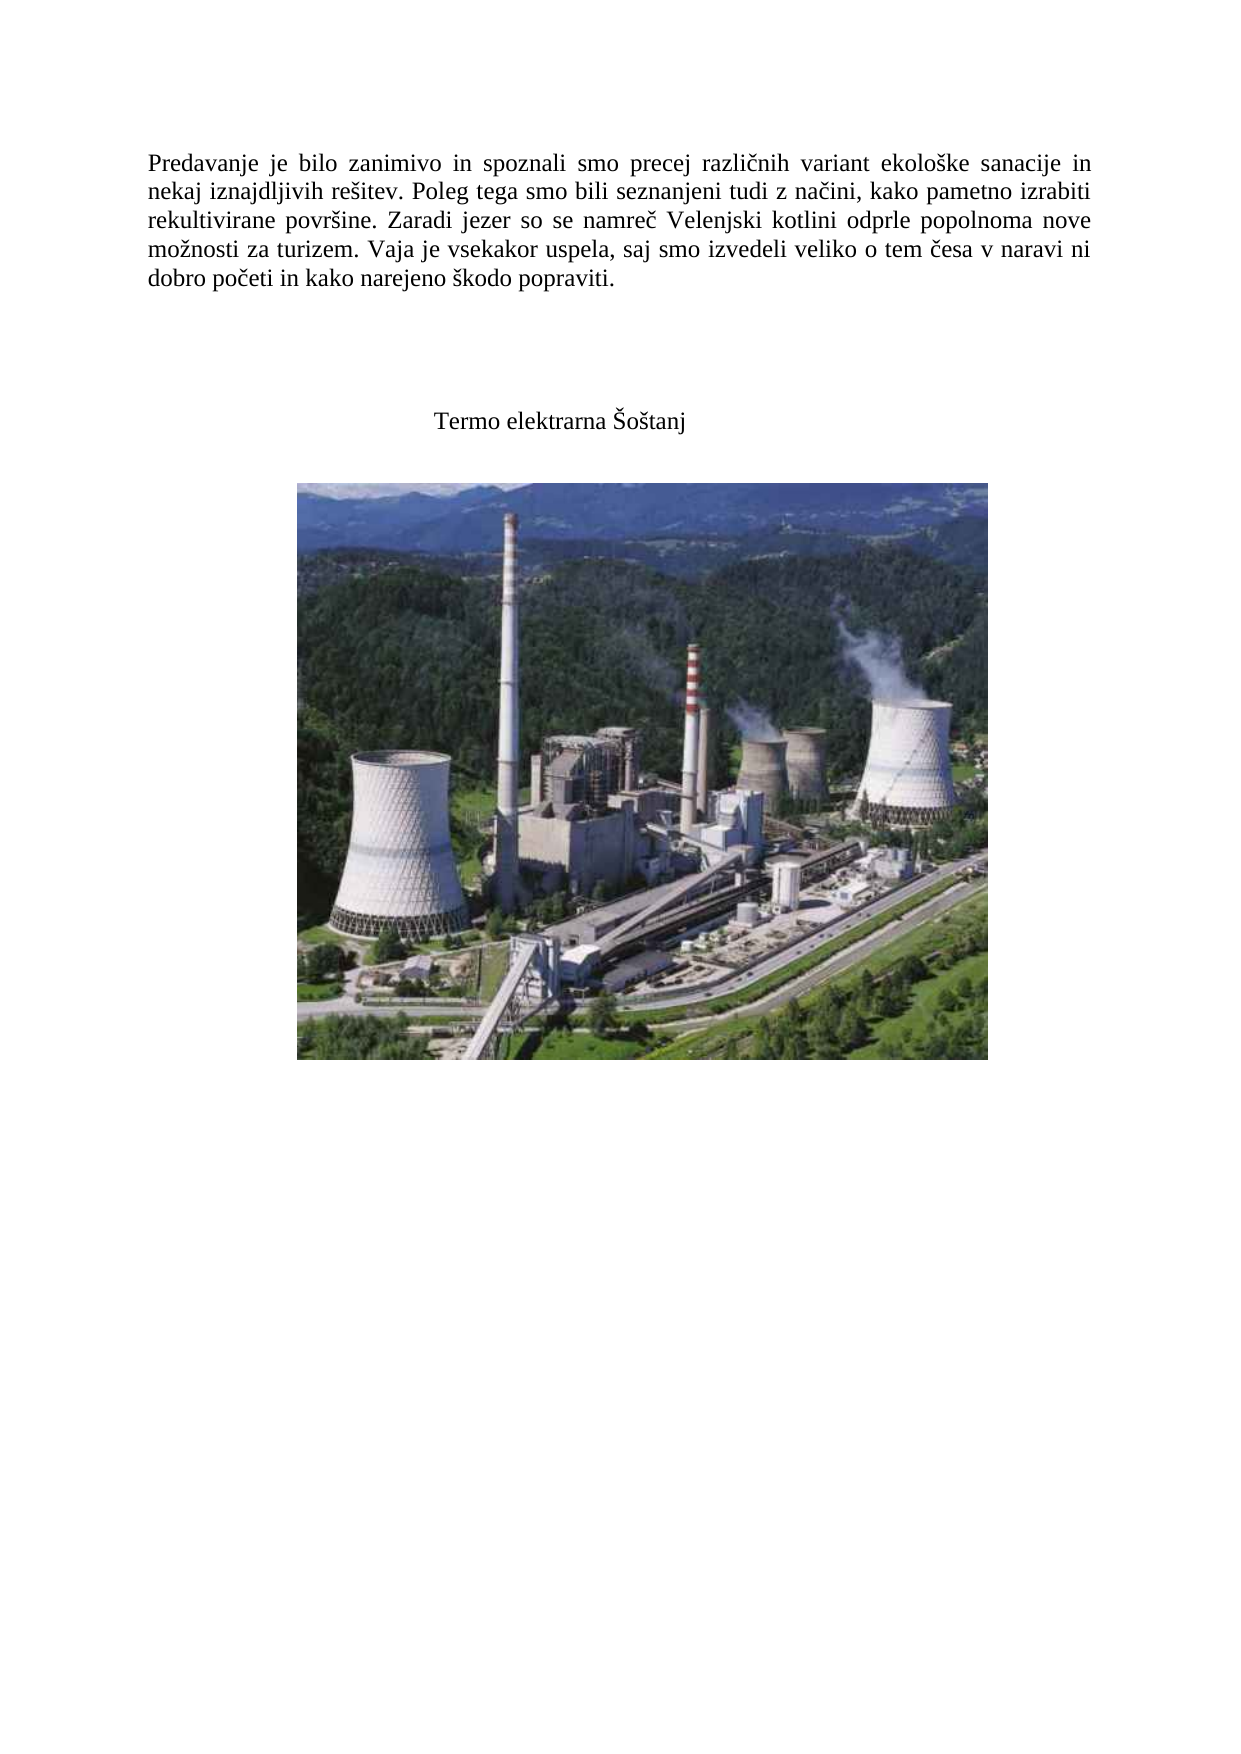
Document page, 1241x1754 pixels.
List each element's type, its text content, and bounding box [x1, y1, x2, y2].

text Termo elektrarna Šoštanj [148, 406, 1093, 435]
text Predavanje je bilo zanimivo in spoznali smo precej različnih variant ekološke sanacije in nekaj iznajdljivih rešitev. Poleg tega smo bili seznanjeni tudi z načini, kako pametno izrabiti rekultivirane površine. Zaradi jezer so se namreč Velenjski kotlini odprle popolnoma nove možnosti za turizem. Vaja je vsekakor uspela, saj smo izvedeli veliko o tem česa v naravi ni dobro početi in kako narejeno škodo popraviti. [148, 148, 1093, 291]
picture [297, 483, 988, 1060]
